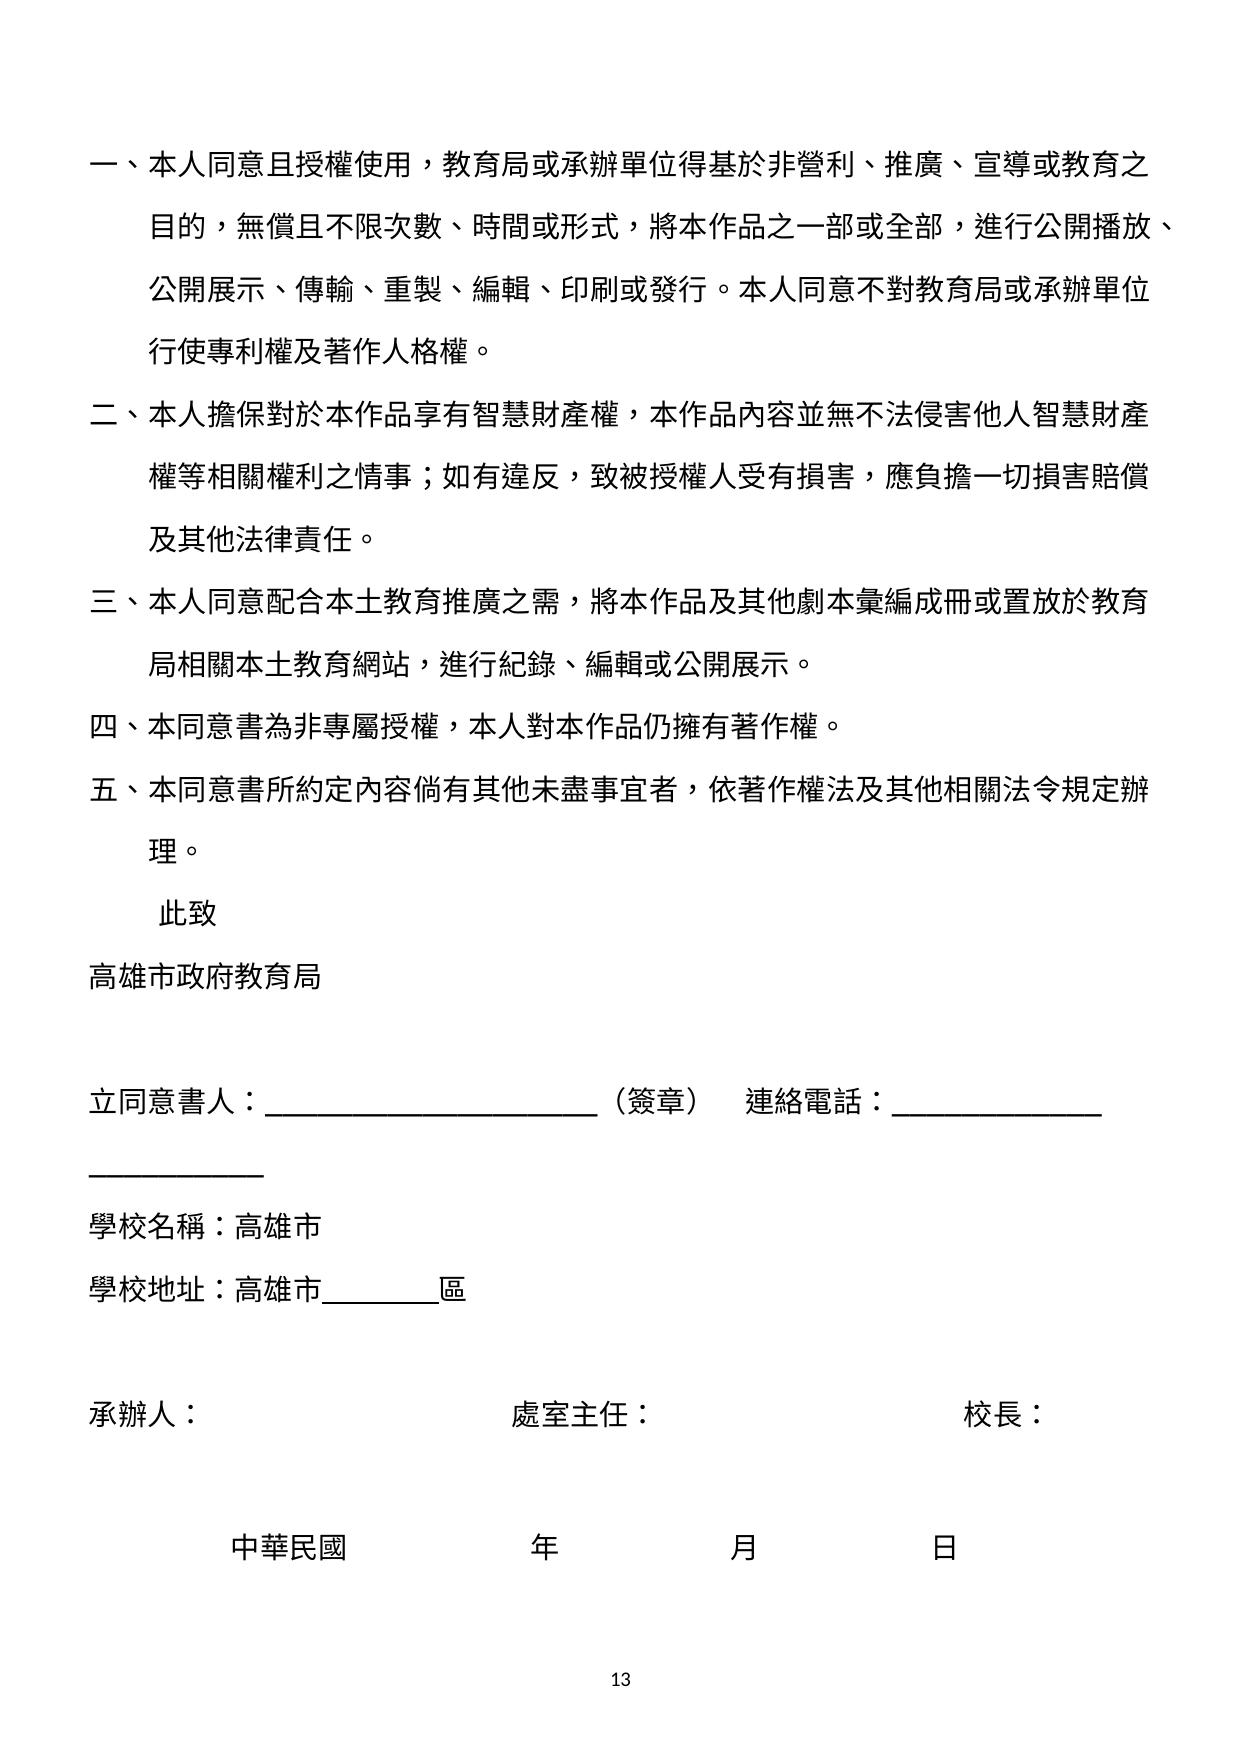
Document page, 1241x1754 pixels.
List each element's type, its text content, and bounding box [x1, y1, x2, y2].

text 立同意書人：___________________（簽章） 連絡電話：______________________ [89, 1058, 1102, 1183]
text 高雄市政府教育局 [89, 933, 1102, 996]
text 中華民國 年 月 日 [89, 1504, 1102, 1566]
text 五、本同意書所約定內容倘有其他未盡事宜者，依著作權法及其他相關法令規定辦理。 [89, 746, 1152, 871]
text 四、本同意書為非專屬授權，本人對本作品仍擁有著作權。 [89, 683, 1152, 746]
text 三、本人同意配合本土教育推廣之需，將本作品及其他劇本彙編成冊或置放於教育局相關本土教育網站，進行紀錄、編輯或公開展示。 [89, 558, 1152, 683]
text 二、本人擔保對於本作品享有智慧財產權，本作品內容並無不法侵害他人智慧財產權等相關權利之情事；如有違反，致被授權人受有損害，應負擔一切損害賠償及其他法律責任。 [89, 371, 1152, 558]
text 學校地址：高雄市 區 [89, 1246, 1102, 1308]
text 承辦人： 處室主任： 校長： [89, 1371, 1102, 1433]
text 一、本人同意且授權使用，教育局或承辦單位得基於非營利、推廣、宣導或教育之目的，無償且不限次數、時間或形式，將本作品之一部或全部，進行公開播放、公開展示、傳輸、重製、編輯、印刷或發行。本人同意不對教育局或承辦單位行使專利權及著作人格權。 [89, 121, 1152, 371]
text 學校名稱：高雄市 [89, 1183, 1102, 1246]
text 此致 [89, 871, 1102, 933]
